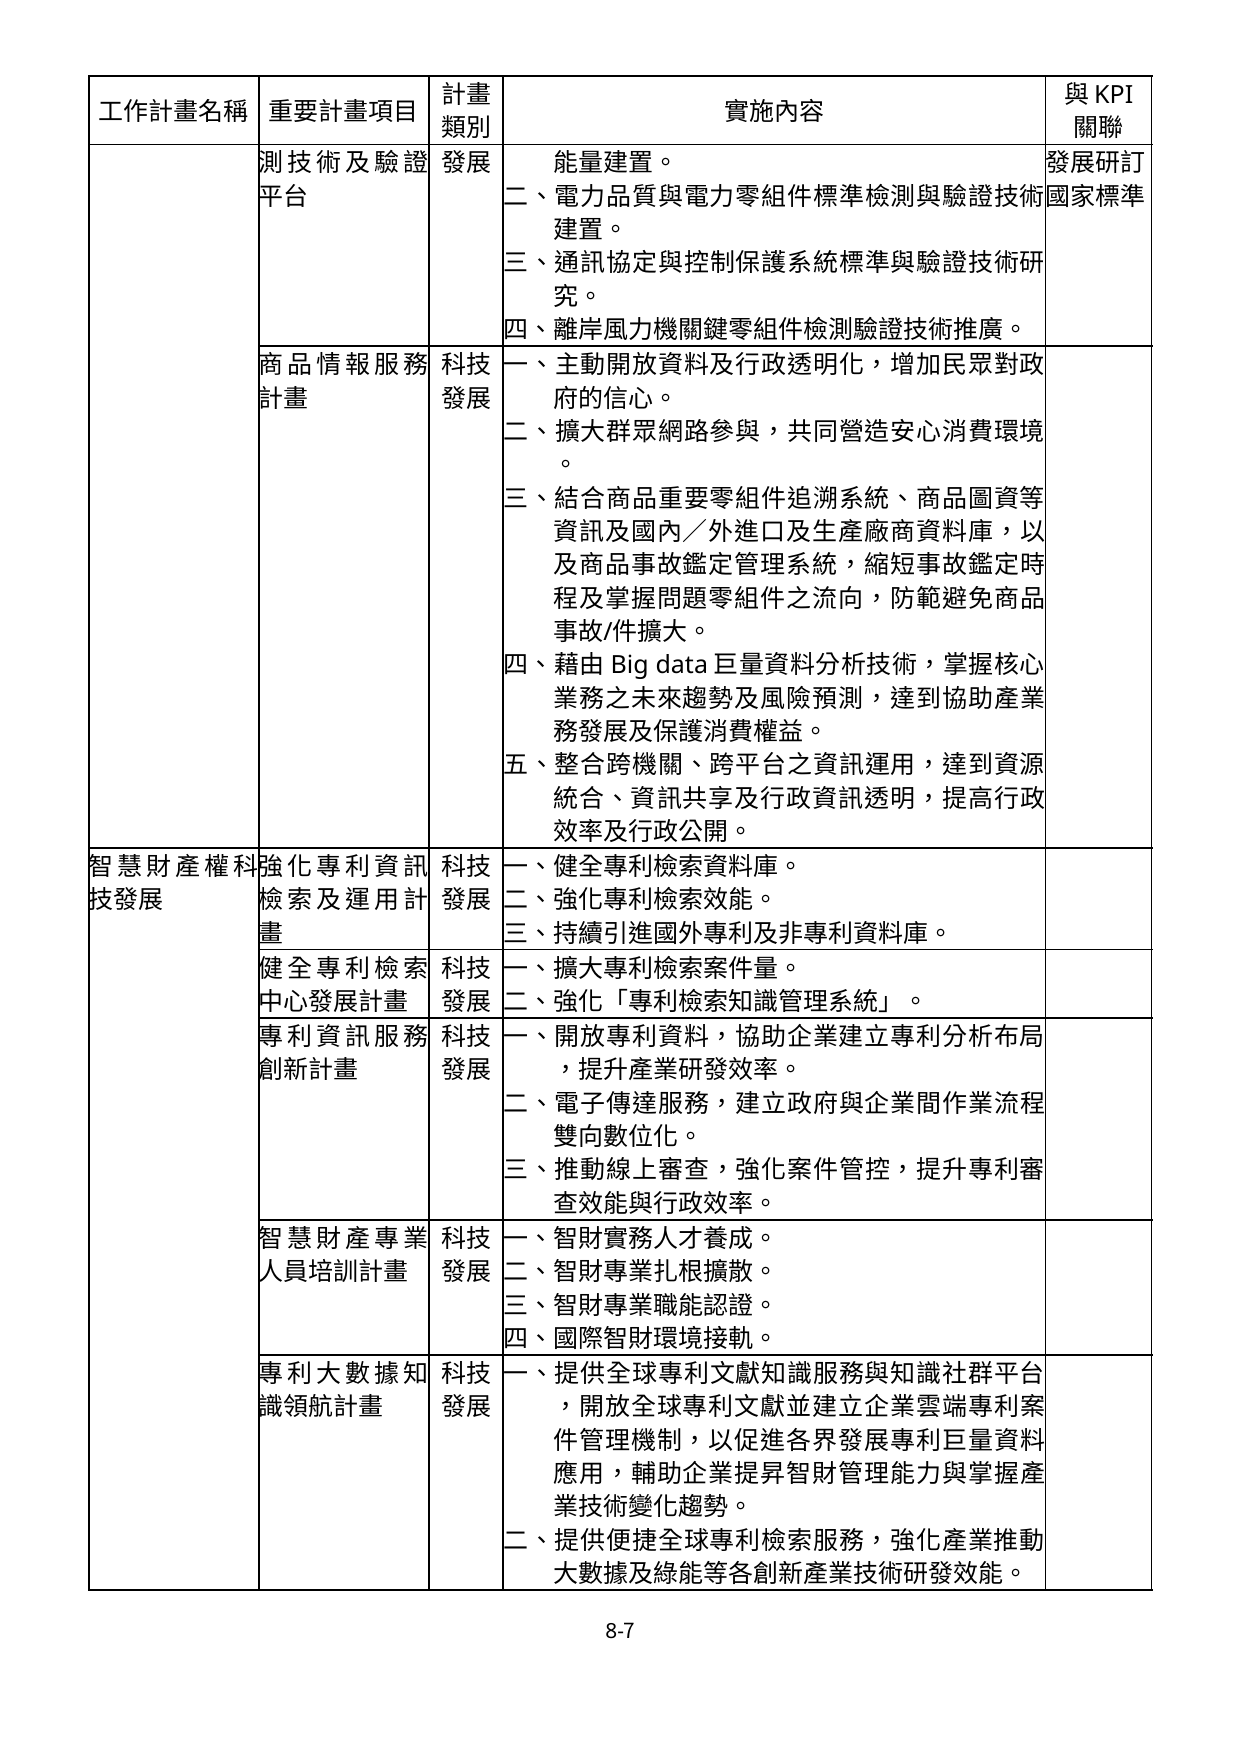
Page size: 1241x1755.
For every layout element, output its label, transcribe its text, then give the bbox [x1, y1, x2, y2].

table_cell 智慧財產專業人員培訓計畫 [260, 1221, 428, 1354]
table_cell 發展 [430, 145, 502, 345]
table_header 計畫類別 [430, 77, 502, 143]
table_cell 一、智財實務人才養成。 二、智財專業扎根擴散。 三、智財專業職能認證。 四、國際智財環境接軌。 [504, 1221, 1045, 1354]
table_cell 一、擴大專利檢索案件量。 二、強化「專利檢索知識管理系統」。 [504, 950, 1045, 1017]
table_header 工作計畫名稱 [90, 77, 258, 143]
table_cell 一、開放專利資料，協助企業建立專利分析布局，提升產業研發效率。 二、電子傳達服務，建立政府與企業間作業流程雙向數位化。 三、推動線上審查，強化案件管控，提升專利審查效能與行政效率。 [504, 1019, 1045, 1219]
table_cell 一、提供全球專利文獻知識服務與知識社群平台，開放全球專利文獻並建立企業雲端專利案件管理機制，以促進各界發展專利巨量資料應用，輔助企業提昇智財管理能力與掌握產業技術變化趨勢。 二、提供便捷全球專利檢索服務，強化產業推動大數據及綠能等各創新產業技術研發效能。 [504, 1356, 1045, 1589]
table_cell 科技發展 [430, 1356, 502, 1589]
table_cell 配合政策發展研訂國家標準 [1046, 145, 1151, 345]
table_cell [1046, 1356, 1151, 1589]
table_cell 科技發展 [430, 950, 502, 1017]
table_header 重要計畫項目 [260, 77, 428, 143]
table_cell 智慧財產權科技發展 [90, 849, 258, 1589]
table_cell 專利大數據知識領航計畫 [260, 1356, 428, 1589]
table_cell 商品情報服務計畫 [260, 347, 428, 847]
table_cell [1046, 347, 1151, 847]
table_cell [1046, 849, 1151, 949]
table_cell [1046, 1019, 1151, 1219]
table_cell 專利資訊服務創新計畫 [260, 1019, 428, 1219]
table_cell [1046, 950, 1151, 1017]
table_cell 科技發展 [430, 849, 502, 949]
table_cell 一、離岸風力機關鍵零組件標準檢測技術與驗證能量建置。 二、電力品質與電力零組件標準檢測與驗證技術建置。 三、通訊協定與控制保護系統標準與驗證技術研究。 四、離岸風力機關鍵零組件檢測驗證技術推廣。 [504, 145, 1045, 345]
table_cell [90, 145, 258, 847]
table_header 實施內容 [504, 77, 1045, 143]
table_cell 一、主動開放資料及行政透明化，增加民眾對政府的信心。 二、擴大群眾網路參與，共同營造安心消費環境。 三、結合商品重要零組件追溯系統、商品圖資等資訊及國內／外進口及生產廠商資料庫，以及商品事故鑑定管理系統，縮短事故鑑定時程及掌握問題零組件之流向，防範避免商品事故/件擴大。 四、藉由Big data巨量資料分析技術，掌握核心業務之未來趨勢及風險預測，達到協助產業務發展及保護消費權益。 五、整合跨機關、跨平台之資訊運用，達到資源統合、資訊共享及行政資訊透明，提高行政效率及行政公開。 [504, 347, 1045, 847]
table_cell 測技術及驗證平台 [260, 145, 428, 345]
table_header 與KPI 關聯 [1046, 77, 1151, 143]
table_cell 科技發展 [430, 347, 502, 847]
table_cell [1046, 1221, 1151, 1354]
table_cell 科技發展 [430, 1221, 502, 1354]
table_cell 一、健全專利檢索資料庫。 二、強化專利檢索效能。 三、持續引進國外專利及非專利資料庫。 [504, 849, 1045, 949]
table_cell 強化專利資訊檢索及運用計畫 [260, 849, 428, 949]
table_cell 科技發展 [430, 1019, 502, 1219]
table_cell 健全專利檢索中心發展計畫 [260, 950, 428, 1017]
